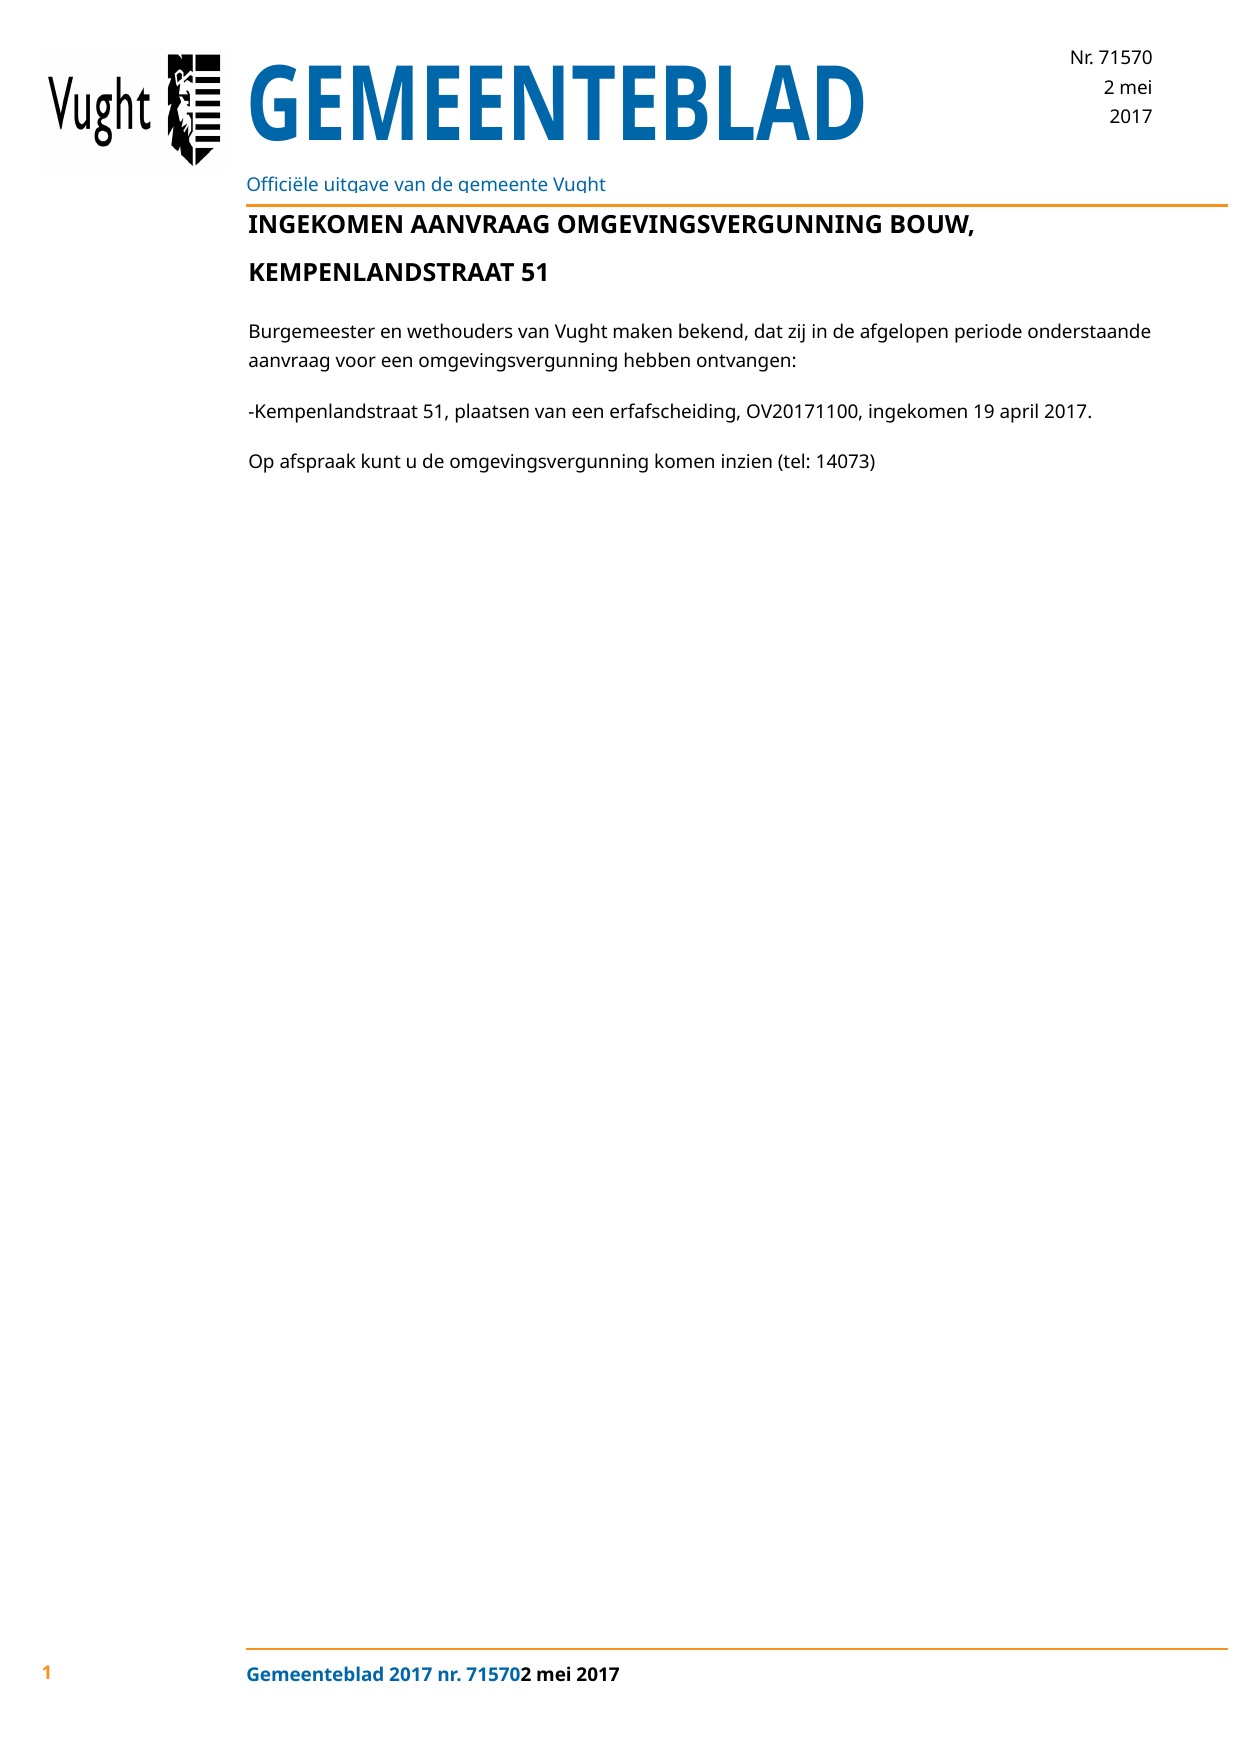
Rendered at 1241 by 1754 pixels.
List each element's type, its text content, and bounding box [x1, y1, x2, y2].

text Burgemeester en wethouders van Vught maken bekend, dat zij in de afgelopen periode onderstaande aanvraag voor een omgevingsvergunning hebben ontvangen: [248, 318, 1152, 373]
text Op afspraak kunt u de omgevingsvergunning komen inzien (tel: 14073) [248, 448, 1152, 474]
text -Kempenlandstraat 51, plaatsen van een erfafscheiding, OV20171100, ingekomen 19 april 2017. [248, 398, 1152, 424]
picture [41, 47, 231, 172]
text INGEKOMEN AANVRAAG OMGEVINGSVERGUNNING BOUW, KEMPENLANDSTRAAT 51 [248, 207, 1152, 288]
